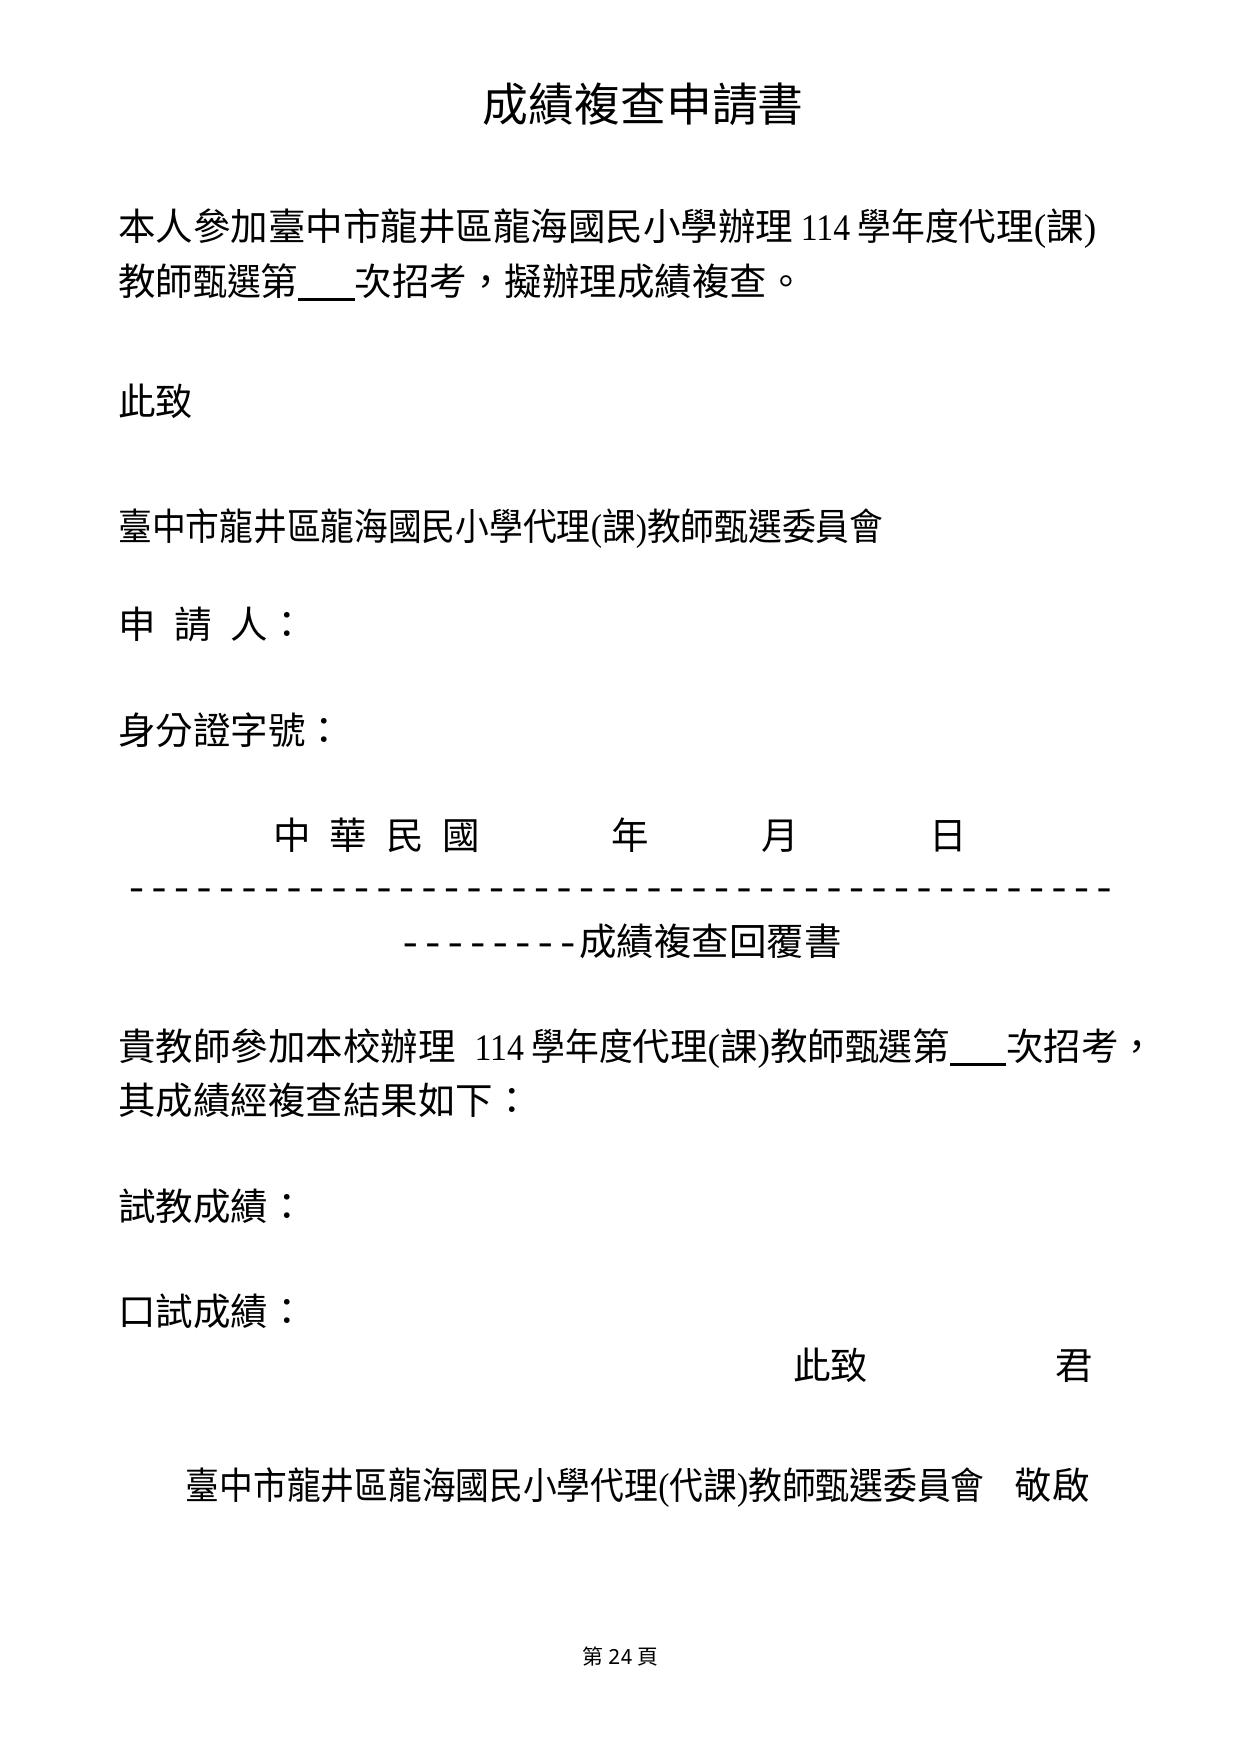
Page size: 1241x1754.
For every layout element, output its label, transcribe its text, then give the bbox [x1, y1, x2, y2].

text 此致 [118, 357, 1122, 419]
text 身分證字號： [118, 701, 1122, 755]
text 臺中市龍井區龍海國民小學代理(代課)教師甄選委員會 敬啟 [118, 1442, 1122, 1504]
text 中 華 民 國 年 月 日 [118, 806, 1122, 860]
text 口試成績： [118, 1282, 1122, 1336]
text 臺中市龍井區龍海國民小學代理(課)教師甄選委員會 [118, 482, 1122, 544]
text 申 請 人： [118, 595, 1122, 650]
text 本人參加臺中市龍井區龍海國民小學辦理114學年度代理(課)教師甄選第 次招考，擬辦理成績複查。 [118, 197, 1122, 306]
text 試教成績： [118, 1176, 1122, 1231]
text 成績複查申請書 [118, 68, 1122, 135]
text ----------------------------------------------------成績複查回覆書 [118, 860, 1122, 966]
text 貴教師參加本校辦理 114學年度代理(課)教師甄選第 次招考，其成績經複查結果如下： [118, 1017, 1122, 1125]
text 此致 君 [118, 1336, 1122, 1391]
